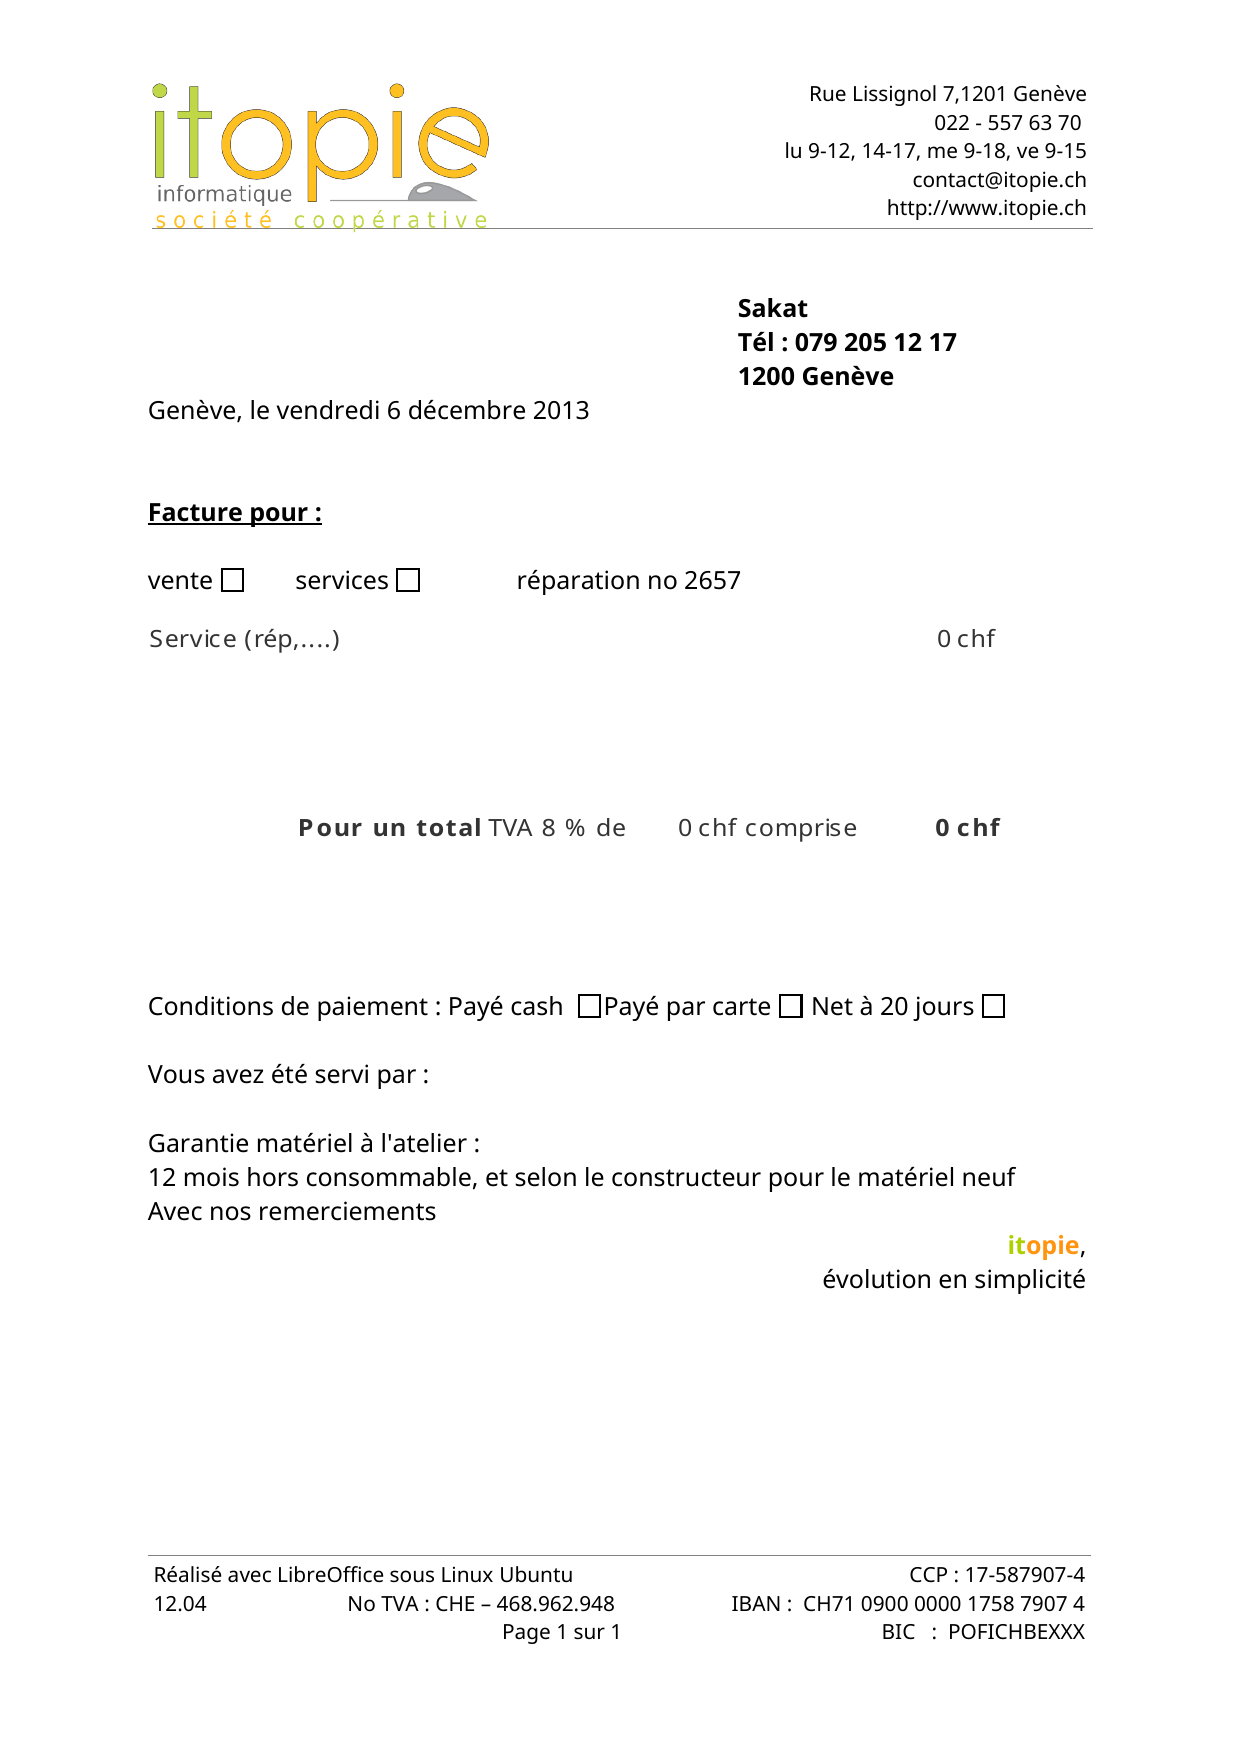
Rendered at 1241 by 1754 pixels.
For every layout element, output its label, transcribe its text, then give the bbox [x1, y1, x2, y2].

text Genève, le vendredi 6 décembre 2013 [148, 392, 1093, 427]
text Facture pour : [148, 495, 1093, 529]
text Garantie matériel à l'atelier : [148, 1125, 1093, 1159]
text Sakat [148, 290, 1093, 324]
picture [138, 72, 500, 244]
text vente services réparation no 2657 [148, 563, 1093, 597]
text Avec nos remerciements [148, 1193, 1093, 1227]
text 12 mois hors consommable, et selon le constructeur pour le matériel neuf [148, 1159, 1093, 1193]
text Tél : 079 205 12 17 [148, 324, 1093, 358]
text Conditions de paiement : Payé cash Payé par carte Net à 20 jours [148, 989, 1093, 1023]
text évolution en simplicité [148, 1262, 1093, 1296]
text 1200 Genève [148, 358, 1093, 392]
text itopie, [148, 1227, 1093, 1262]
text Vous avez été servi par : [148, 1057, 1093, 1091]
